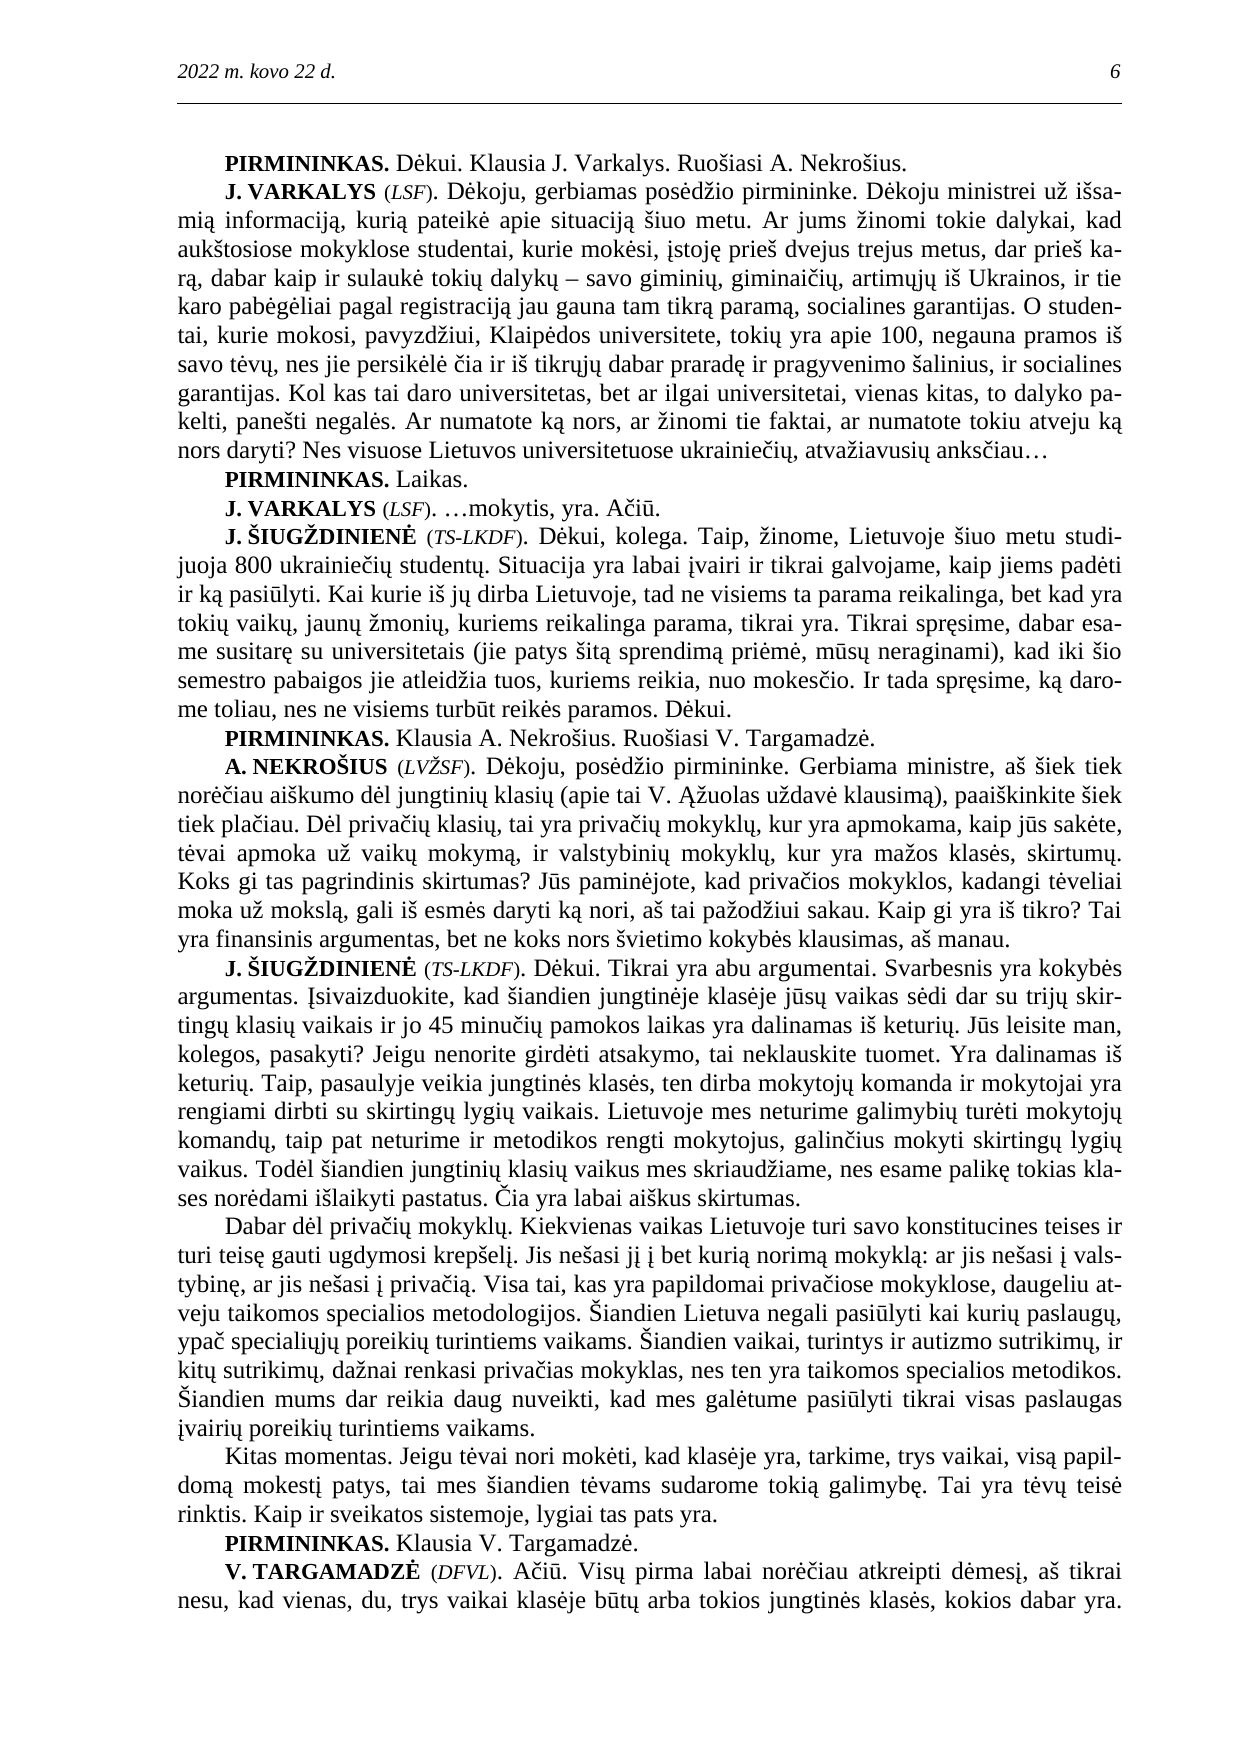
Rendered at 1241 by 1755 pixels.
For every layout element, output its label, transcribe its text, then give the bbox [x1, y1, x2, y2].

text A. NEKROŠIUS (LVŽSF). Dė­ko­ju, po­sė­džio pir­mi­nin­ke. Ger­bia­ma mi­nist­re, aš šiek tiek no­rė­čiau aiš­ku­mo dėl jung­ti­nių kla­sių (apie tai V. Ąžuo­las už­da­vė klau­si­mą), pa­aiš­kin­ki­te šiek tiek pla­čiau. Dėl pri­va­čių kla­sių, tai yra pri­va­čių mo­kyk­lų, kur yra ap­mo­ka­ma, kaip jūs sa­kė­te, tė­vai ap­mo­ka už vai­kų mo­ky­mą, ir vals­ty­bi­nių mo­kyk­lų, kur yra ma­žos kla­sės, skir­tu­mų. Koks gi tas pa­grin­di­nis skir­tu­mas? Jūs pa­mi­nė­jo­te, kad pri­va­čios mo­kyk­los, ka­dan­gi tė­ve­liai mo­ka už moks­lą, ga­li iš es­mės da­ry­ti ką no­ri, aš tai pa­žo­džiui sa­kau. Kaip gi yra iš tik­ro? Tai yra fi­nan­si­nis ar­gu­men­tas, bet ne koks nors švie­ti­mo ko­ky­bės klau­si­mas, aš ma­nau. [177, 751, 1122, 953]
text J. ŠIUGŽDINIENĖ (TS-LKDF). Dė­kui, ko­le­ga. Taip, ži­no­me, Lie­tu­vo­je šiuo me­tu stu­di­juo­ja 800 uk­rai­nie­čių stu­den­tų. Si­tu­a­ci­ja yra la­bai įvai­ri ir tik­rai gal­vo­ja­me, kaip jiems pa­dė­ti ir ką pa­siū­ly­ti. Kai ku­rie iš jų dir­ba Lie­tu­vo­je, tad ne vi­siems ta pa­ra­ma rei­ka­lin­ga, bet kad yra to­kių vai­kų, jau­nų žmo­nių, ku­riems rei­ka­lin­ga pa­ra­ma, tik­rai yra. Tik­rai sprę­si­me, da­bar esa­me su­si­ta­rę su uni­ver­si­te­tais (jie pa­tys ši­tą spren­di­mą pri­ėmė, mū­sų ne­ra­gi­na­mi), kad iki šio se­mest­ro pa­bai­gos jie at­lei­džia tuos, ku­riems rei­kia, nuo mo­kes­čio. Ir ta­da sprę­si­me, ką da­ro­me to­liau, nes ne vi­siems tur­būt rei­kės pa­ra­mos. Dė­kui. [177, 521, 1122, 723]
text Da­bar dėl pri­va­čių mo­kyk­lų. Kiek­vie­nas vai­kas Lie­tu­vo­je tu­ri sa­vo kon­sti­tu­ci­nes tei­ses ir tu­ri tei­sę gau­ti ug­dy­mo­si krep­še­lį. Jis ne­ša­si jį į bet ku­rią no­ri­mą mo­kyk­lą: ar jis ne­ša­si į vals­ty­bi­nę, ar jis ne­ša­si į pri­va­čią. Vi­sa tai, kas yra pa­pil­do­mai pri­va­čio­se mo­kyk­lo­se, dau­ge­liu at­ve­ju tai­ko­mos spe­cia­lios me­to­do­lo­gi­jos. Šian­dien Lie­tu­va ne­ga­li pa­siū­ly­ti kai ku­rių pa­slau­gų, ypač spe­cia­lių­jų po­rei­kių tu­rin­tiems vai­kams. Šian­dien vai­kai, tu­rin­tys ir au­tiz­mo su­tri­ki­mų, ir ki­tų su­tri­ki­mų, daž­nai ren­ka­si pri­va­čias mo­kyk­las, nes ten yra tai­ko­mos spe­cia­lios me­to­di­kos. Šian­dien mums dar rei­kia daug nu­veik­ti, kad mes ga­lė­tu­me pa­siū­ly­ti tik­rai vi­sas pa­slau­gas įvai­rių po­rei­kių tu­rin­tiems vai­kams. [177, 1211, 1122, 1441]
text PIRMININKAS. Klau­sia V. Tar­ga­ma­dzė. [177, 1528, 1122, 1556]
text J. ŠIUGŽDINIENĖ (TS-LKDF). Dė­kui. Tik­rai yra abu ar­gu­men­tai. Svar­bes­nis yra ko­ky­bės ar­gu­men­tas. Įsi­vaiz­duo­ki­te, kad šian­dien jung­ti­nė­je kla­sė­je jū­sų vai­kas sė­di dar su tri­jų skir­tin­gų kla­sių vai­kais ir jo 45 mi­nu­čių pa­mo­kos lai­kas yra da­li­na­mas iš ke­tu­rių. Jūs lei­si­te man, ko­le­gos, pa­sa­ky­ti? Jei­gu ne­no­ri­te gir­dė­ti at­sa­ky­mo, tai ne­klaus­ki­te tuo­met. Yra da­li­na­mas iš ke­tu­rių. Taip, pa­sau­ly­je vei­kia jung­ti­nės kla­sės, ten dir­ba mo­ky­to­jų ko­man­da ir mo­ky­to­jai yra ren­gia­mi dirb­ti su skir­tin­gų ly­gių vai­kais. Lie­tu­vo­je mes ne­tu­ri­me ga­li­my­bių tu­rė­ti mo­ky­to­jų ko­man­dų, taip pat ne­tu­ri­me ir me­to­di­kos reng­ti mo­ky­to­jus, ga­lin­čius mo­ky­ti skir­tin­gų ly­gių vai­kus. To­dėl šian­dien jung­ti­nių kla­sių vai­kus mes skriau­džia­me, nes esa­me pa­li­kę to­kias kla­ses no­rė­da­mi iš­lai­ky­ti pa­sta­tus. Čia yra la­bai aiš­kus skir­tu­mas. [177, 953, 1122, 1211]
text J. VARKALYS (LSF). …mo­ky­tis, yra. Ačiū. [177, 493, 1122, 521]
text PIRMININKAS. Klau­sia A. Ne­kro­šius. Ruo­šia­si V. Tar­ga­ma­dzė. [177, 723, 1122, 751]
text J. VARKALYS (LSF). Dė­ko­ju, ger­bia­mas po­sė­džio pir­mi­nin­ke. Dė­ko­ju mi­nist­rei už iš­sa­mią in­for­ma­ci­ją, ku­rią pa­tei­kė apie si­tu­a­ci­ją šiuo me­tu. Ar jums ži­no­mi to­kie da­ly­kai, kad aukš­to­sio­se mo­kyk­lo­se stu­den­tai, ku­rie mo­kė­si, įsto­ję prieš dve­jus tre­jus me­tus, dar prieš ka­rą, da­bar kaip ir su­lau­kė to­kių da­ly­kų – sa­vo gi­mi­nių, gi­mi­nai­čių, ar­ti­mų­jų iš Uk­rai­nos, ir tie ka­ro pa­bė­gė­liai pa­gal re­gist­ra­ci­ją jau gau­na tam tik­rą pa­ra­mą, so­cia­li­nes ga­ran­ti­jas. O stu­den­tai, ku­rie mo­ko­si, pa­vyz­džiui, Klai­pė­dos uni­ver­si­te­te, to­kių yra apie 100, ne­gau­na pra­mos iš sa­vo tė­vų, nes jie per­si­kė­lė čia ir iš tik­rų­jų da­bar pra­ra­dę ir pra­gy­ve­ni­mo ša­li­nius, ir so­cia­li­nes ga­ran­ti­jas. Kol kas tai da­ro uni­ver­si­te­tas, bet ar il­gai uni­ver­si­te­tai, vie­nas ki­tas, to da­ly­ko pa­kel­ti, pa­neš­ti ne­ga­lės. Ar nu­ma­to­te ką nors, ar ži­no­mi tie fak­tai, ar nu­ma­to­te to­kiu at­ve­ju ką nors da­ry­ti? Nes vi­suo­se Lie­tu­vos uni­ver­si­te­tuo­se uk­rai­nie­čių, at­va­žia­vu­sių anks­čiau… [177, 176, 1122, 464]
text PIRMININKAS. Lai­kas. [177, 464, 1122, 493]
text Ki­tas mo­men­tas. Jei­gu tė­vai no­ri mo­kė­ti, kad kla­sė­je yra, tar­ki­me, trys vai­kai, vi­są pa­pil­do­mą mo­kes­tį pa­tys, tai mes šian­dien tė­vams su­da­ro­me to­kią ga­li­my­bę. Tai yra tė­vų tei­sė rink­tis. Kaip ir svei­ka­tos sis­te­mo­je, ly­giai tas pats yra. [177, 1441, 1122, 1528]
text V. TARGAMADZĖ (DFVL). Ačiū. Vi­sų pir­ma la­bai no­rė­čiau at­kreip­ti dė­me­sį, aš tik­rai ne­su, kad vie­nas, du, trys vai­kai kla­sė­je bū­tų ar­ba to­kios jung­ti­nės kla­sės, ko­kios da­bar yra. [177, 1556, 1122, 1614]
text PIRMININKAS. Dė­kui. Klau­sia J. Var­ka­lys. Ruo­šia­si A. Ne­kro­šius. [177, 148, 1122, 176]
